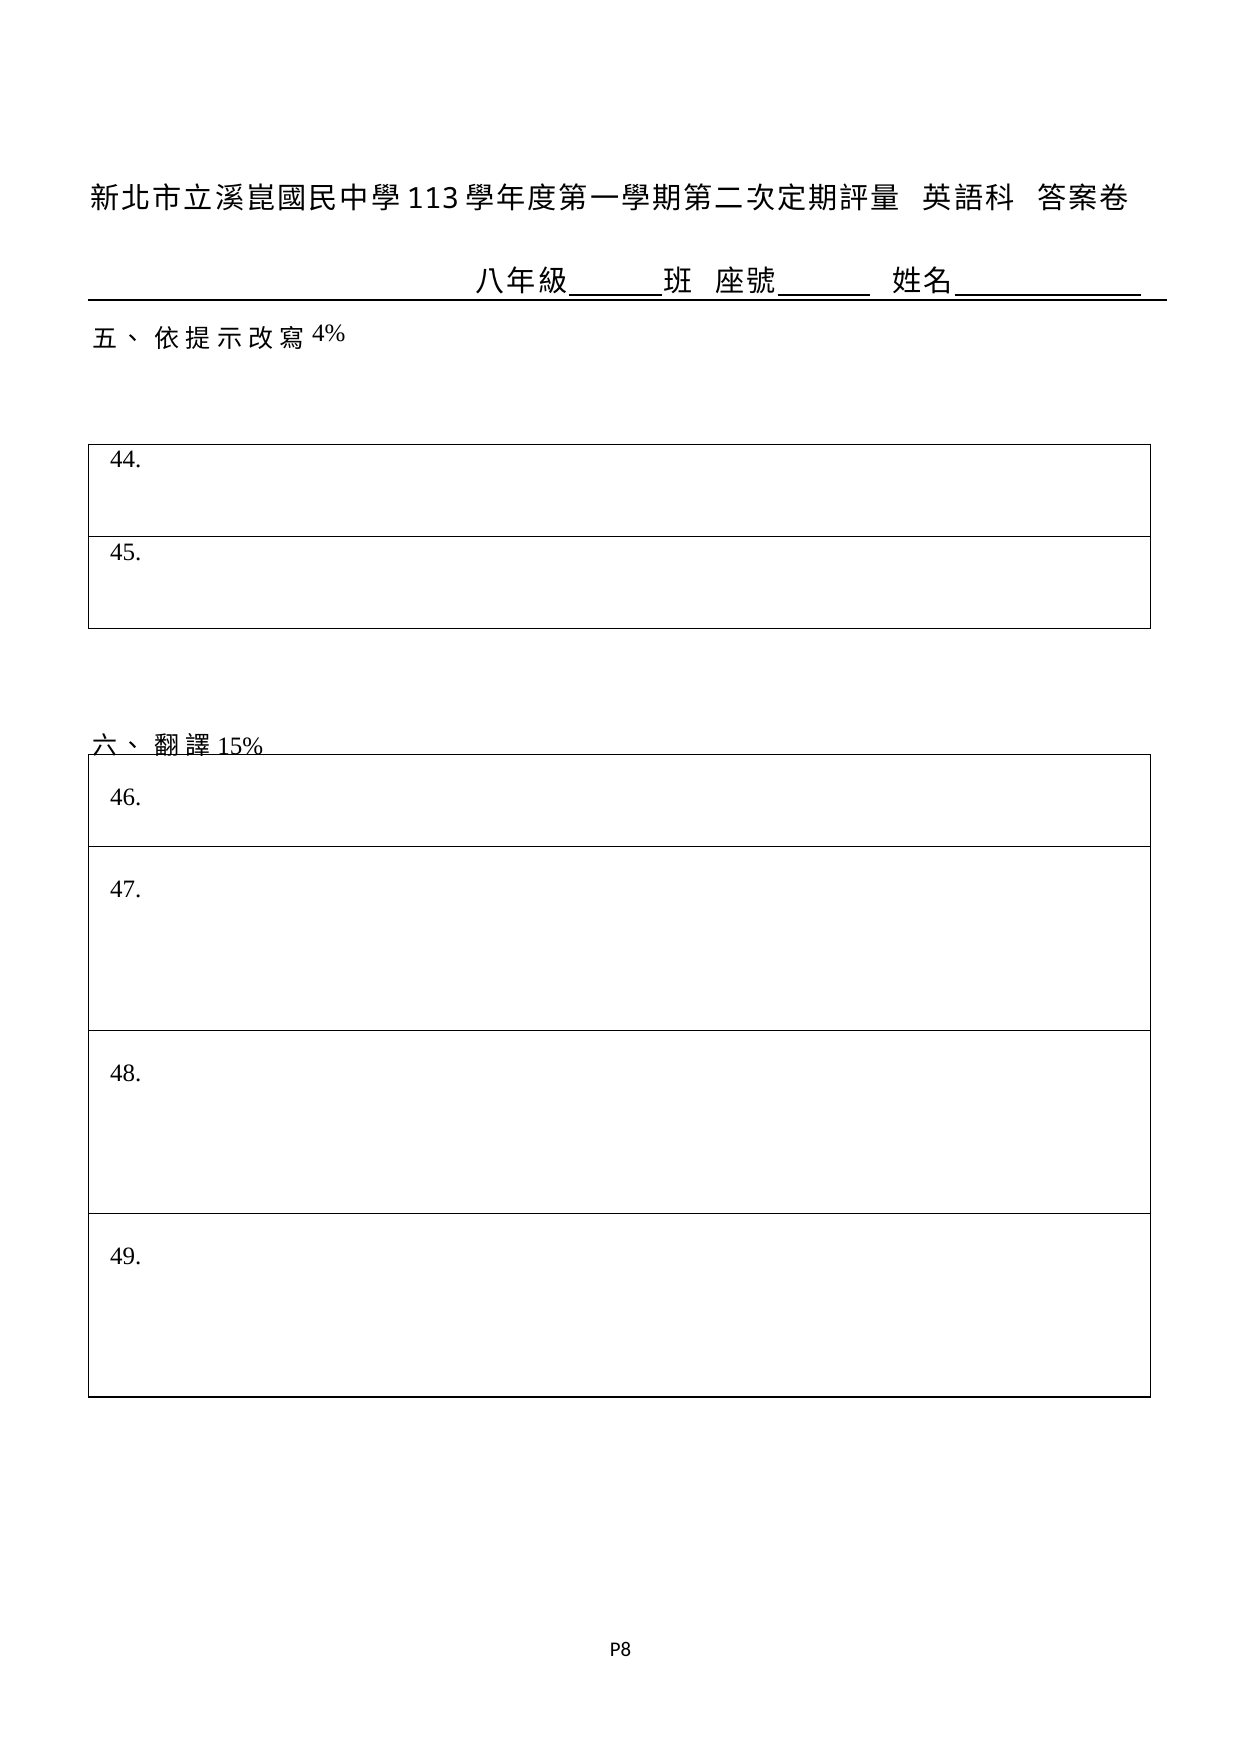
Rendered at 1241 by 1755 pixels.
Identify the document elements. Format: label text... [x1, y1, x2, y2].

table_cell 49. [89, 1214, 1150, 1396]
table_cell 47. [89, 847, 1150, 1029]
text 新北市立溪崑國民中學113學年度第一學期第二次定期評量 英語科 答案卷 [89, 112, 1151, 237]
text 五、依提示改寫4% [89, 318, 1151, 443]
table_cell 48. [89, 1031, 1150, 1213]
table_header 46. [89, 755, 1150, 846]
table_header 44. [89, 445, 1150, 536]
text 六、翻譯15% [89, 691, 1151, 754]
table_cell 45. [89, 537, 1150, 628]
text 八年級 班 座號 姓名 [473, 237, 1151, 299]
